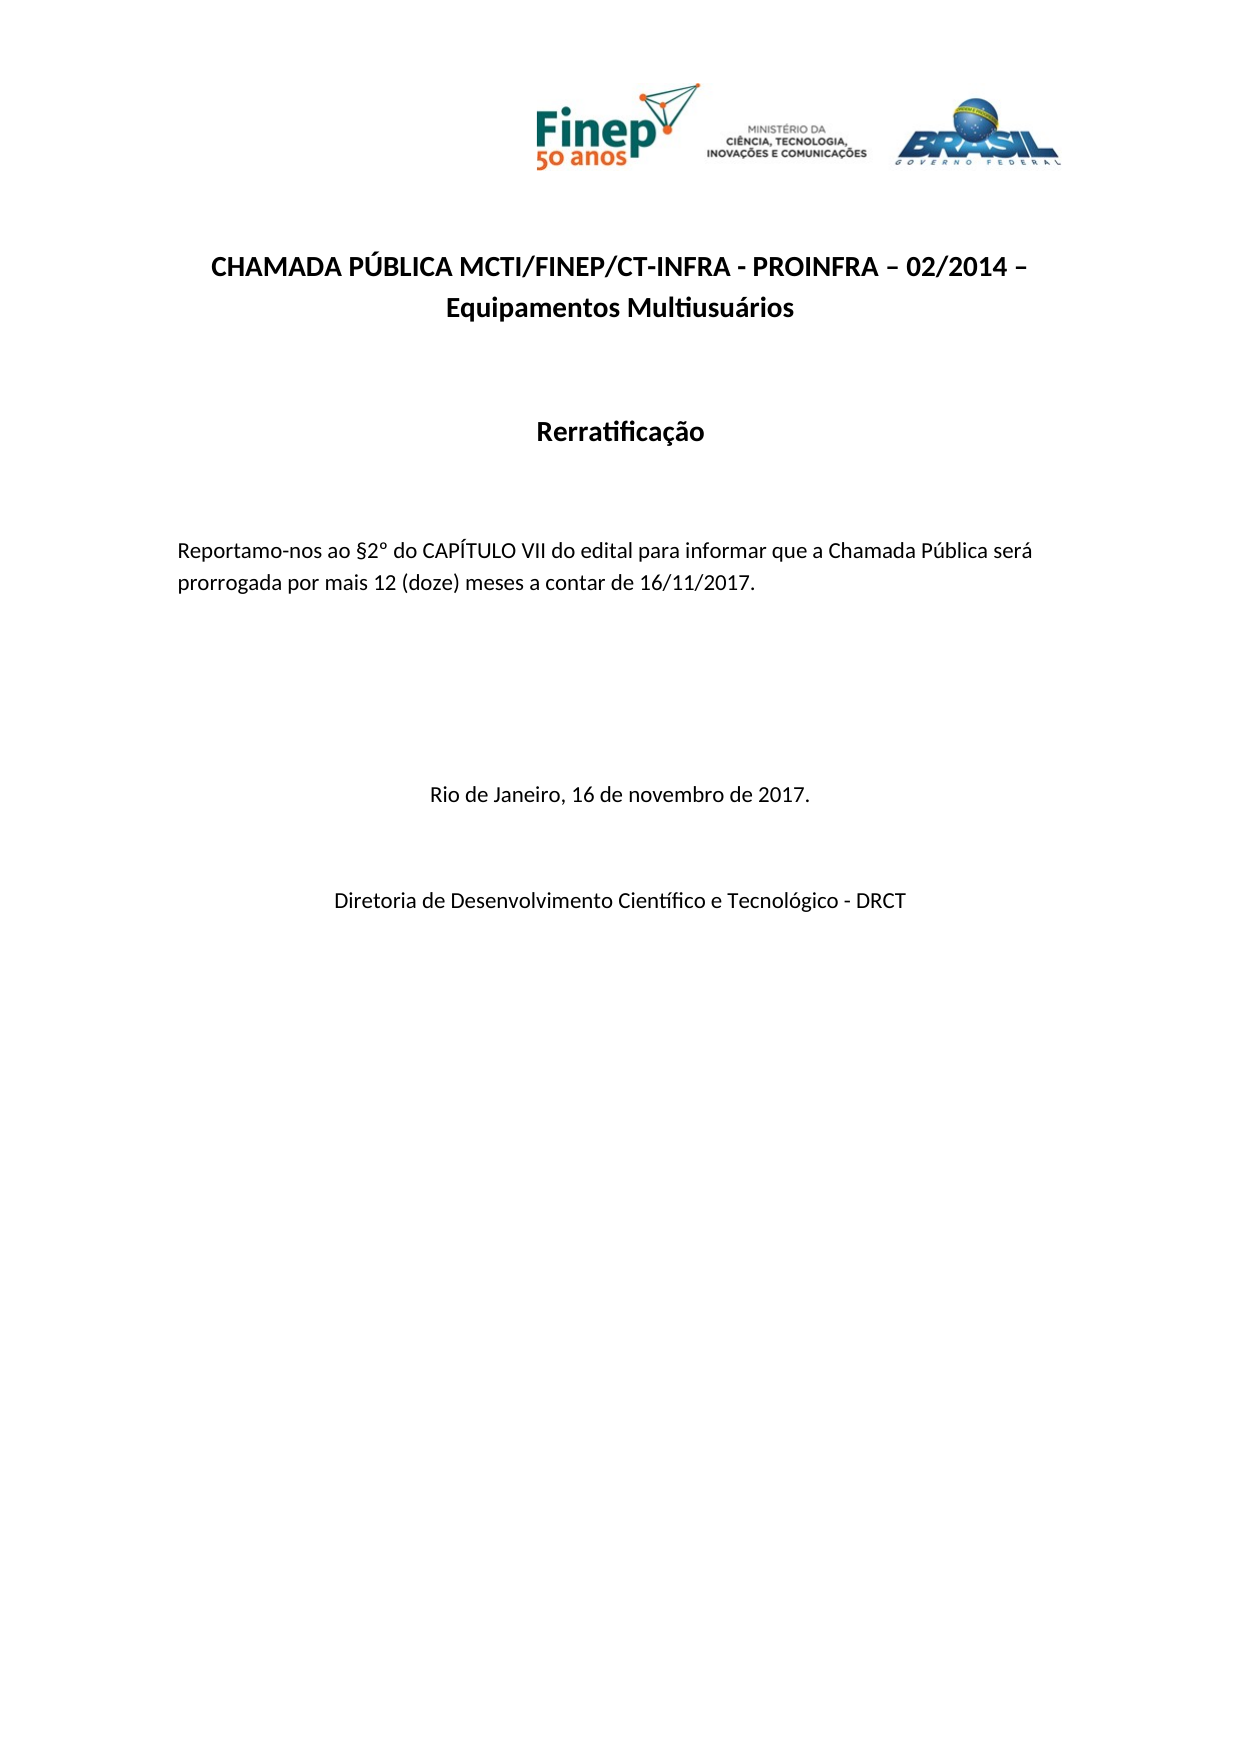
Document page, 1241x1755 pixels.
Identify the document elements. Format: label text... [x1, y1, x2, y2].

text Equipamentos Multiusuários [446, 289, 1074, 325]
text Reportamo-nos ao §2º do CAPÍTULO VII do edital para informar que a Chamada Pública será prorrogada por mais 12 (doze) meses a contar de 16/11/2017. [177, 536, 1074, 596]
text Rerratificação [332, 413, 909, 448]
subtitle CHAMADA PÚBLICA MCTI/FINEP/CT-INFRA - PROINFRA – 02/2014 – [211, 248, 1074, 284]
text Rio de Janeiro, 16 de novembro de 2017. [332, 780, 909, 808]
text Diretoria de Desenvolvimento Científico e Tecnológico - DRCT [332, 886, 909, 914]
